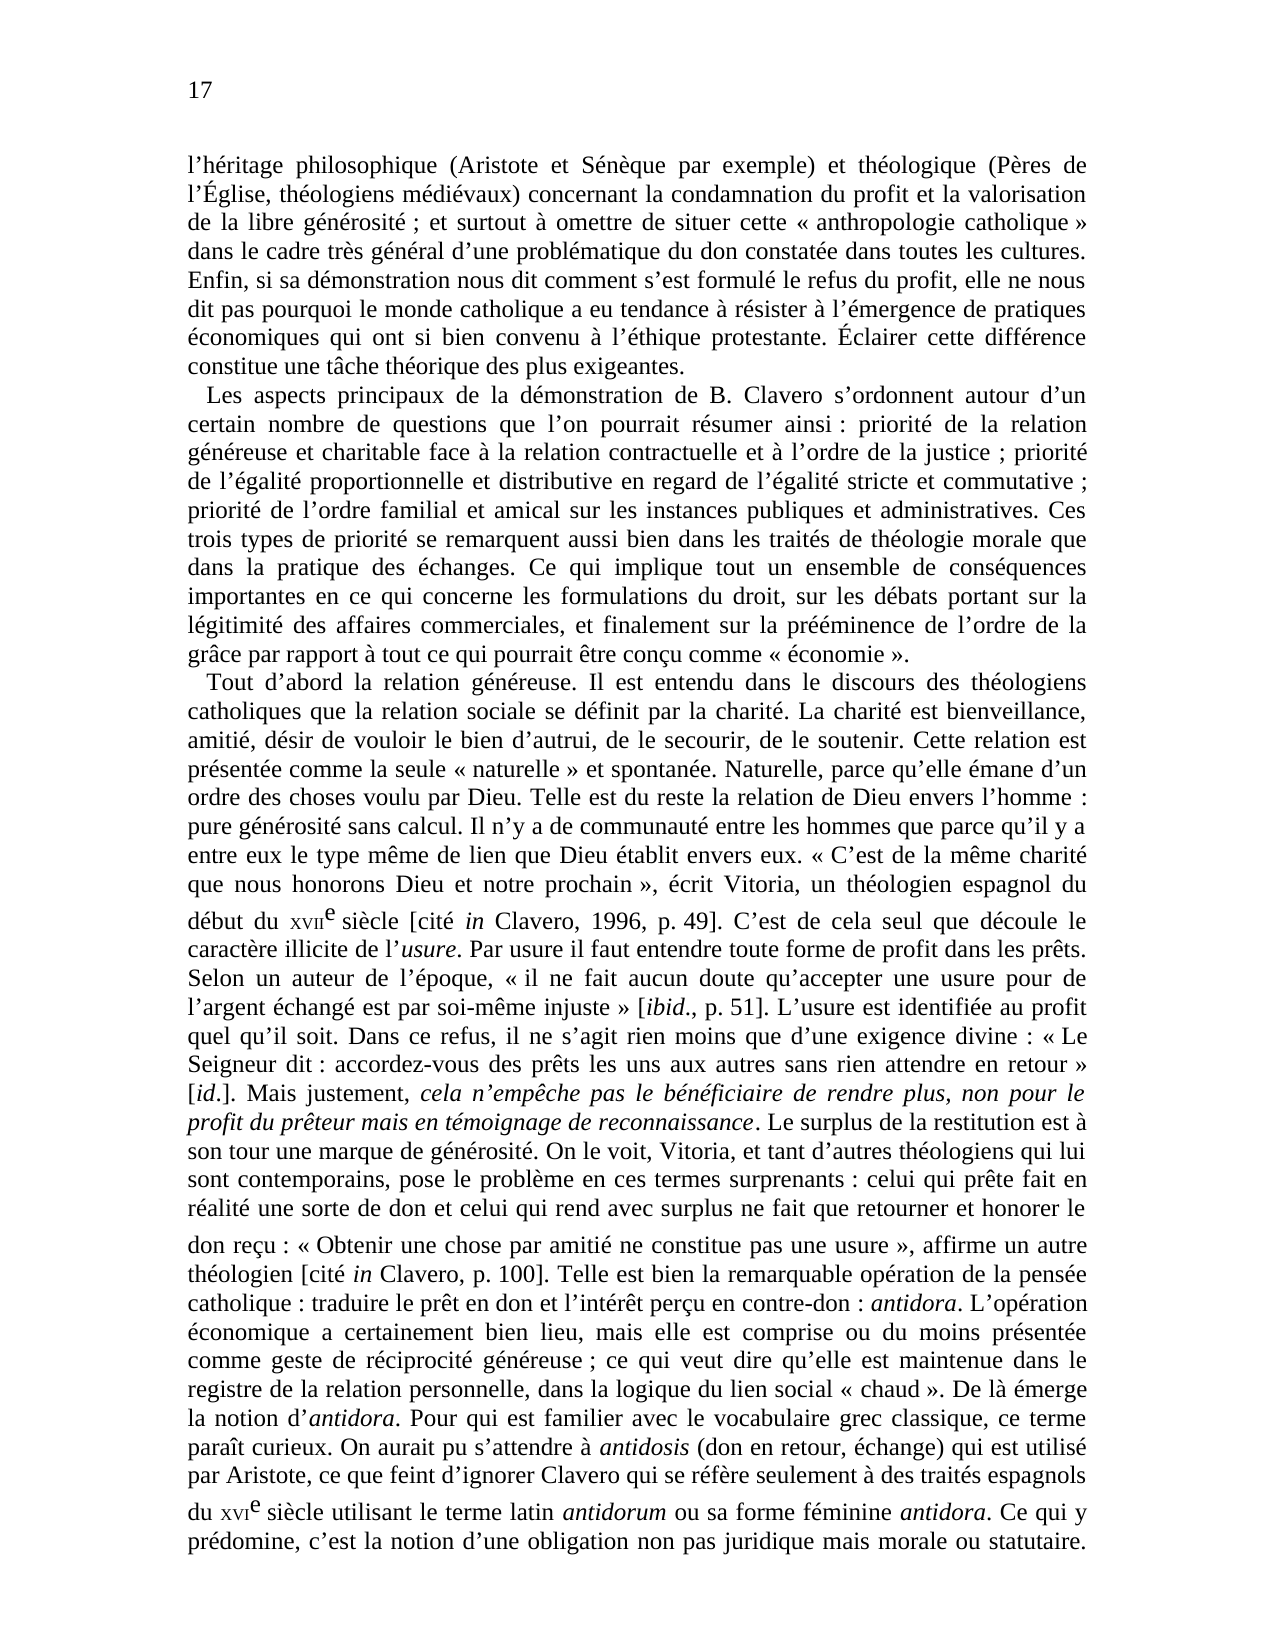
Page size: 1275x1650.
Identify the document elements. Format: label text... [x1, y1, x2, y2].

text Les aspects principaux de la démonstration de B. Clavero s’ordonnent autour d’un certain nombre de questions que l’on pourrait résumer ainsi : priorité de la relation généreuse et charitable face à la relation contractuelle et à l’ordre de la justice ; priorité de l’égalité proportionnelle et distributive en regard de l’égalité stricte et commutative ; priorité de l’ordre familial et amical sur les instances publiques et administratives. Ces trois types de priorité se remarquent aussi bien dans les traités de théologie morale que dans la pratique des échanges. Ce qui implique tout un ensemble de conséquences importantes en ce qui concerne les formulations du droit, sur les débats portant sur la légitimité des affaires commerciales, et finalement sur la prééminence de l’ordre de la grâce par rapport à tout ce qui pourrait être conçu comme « économie ». [187, 380, 1087, 667]
text Tout d’abord la relation généreuse. Il est entendu dans le discours des théologiens catholiques que la relation sociale se définit par la charité. La charité est bienveillance, amitié, désir de vouloir le bien d’autrui, de le secourir, de le soutenir. Cette relation est présentée comme la seule « naturelle » et spontanée. Naturelle, parce qu’elle émane d’un ordre des choses voulu par Dieu. Telle est du reste la relation de Dieu envers l’homme : pure générosité sans calcul. Il n’y a de communauté entre les hommes que parce qu’il y a entre eux le type même de lien que Dieu établit envers eux. « C’est de la même charité que nous honorons Dieu et notre prochain », écrit Vitoria, un théologien espagnol du début du xviie siècle [cité in Clavero, 1996, p. 49]. C’est de cela seul que découle le caractère illicite de l’usure. Par usure il faut entendre toute forme de profit dans les prêts. Selon un auteur de l’époque, « il ne fait aucun doute qu’accepter une usure pour de l’argent échangé est par soi-même injuste » [ibid., p. 51]. L’usure est identifiée au profit quel qu’il soit. Dans ce refus, il ne s’agit rien moins que d’une exigence divine : « Le Seigneur dit : accordez-vous des prêts les uns aux autres sans rien attendre en retour » [id.]. Mais justement, cela n’empêche pas le bénéficiaire de rendre plus, non pour le profit du prêteur mais en témoignage de reconnaissance. Le surplus de la restitution est à son tour une marque de générosité. On le voit, Vitoria, et tant d’autres théologiens qui lui sont contemporains, pose le problème en ces termes surprenants : celui qui prête fait en réalité une sorte de don et celui qui rend avec surplus ne fait que retourner et honorer le don reçu : « Obtenir une chose par amitié ne constitue pas une usure », affirme un autre théologien [cité in Clavero, p. 100]. Telle est bien la remarquable opération de la pensée catholique : traduire le prêt en don et l’intérêt perçu en contre-don : antidora. L’opération économique a certainement bien lieu, mais elle est comprise ou du moins présentée comme geste de réciprocité généreuse ; ce qui veut dire qu’elle est maintenue dans le registre de la relation personnelle, dans la logique du lien social « chaud ». De là émerge la notion d’antidora. Pour qui est familier avec le vocabulaire grec classique, ce terme paraît curieux. On aurait pu s’attendre à antidosis (don en retour, échange) qui est utilisé par Aristote, ce que feint d’ignorer Clavero qui se réfère seulement à des traités espagnols du xvie siècle utilisant le terme latin antidorum ou sa forme féminine antidora. Ce qui y prédomine, c’est la notion d’une obligation non pas juridique mais morale ou statutaire. [187, 667, 1087, 1555]
text l’héritage philosophique (Aristote et Sénèque par exemple) et théologique (Pères de l’Église, théologiens médiévaux) concernant la condamnation du profit et la valorisation de la libre générosité ; et surtout à omettre de situer cette « anthropologie catholique » dans le cadre très général d’une problématique du don constatée dans toutes les cultures. Enfin, si sa démonstration nous dit comment s’est formulé le refus du profit, elle ne nous dit pas pourquoi le monde catholique a eu tendance à résister à l’émergence de pratiques économiques qui ont si bien convenu à l’éthique protestante. Éclairer cette différence constitue une tâche théorique des plus exigeantes. [187, 150, 1087, 380]
